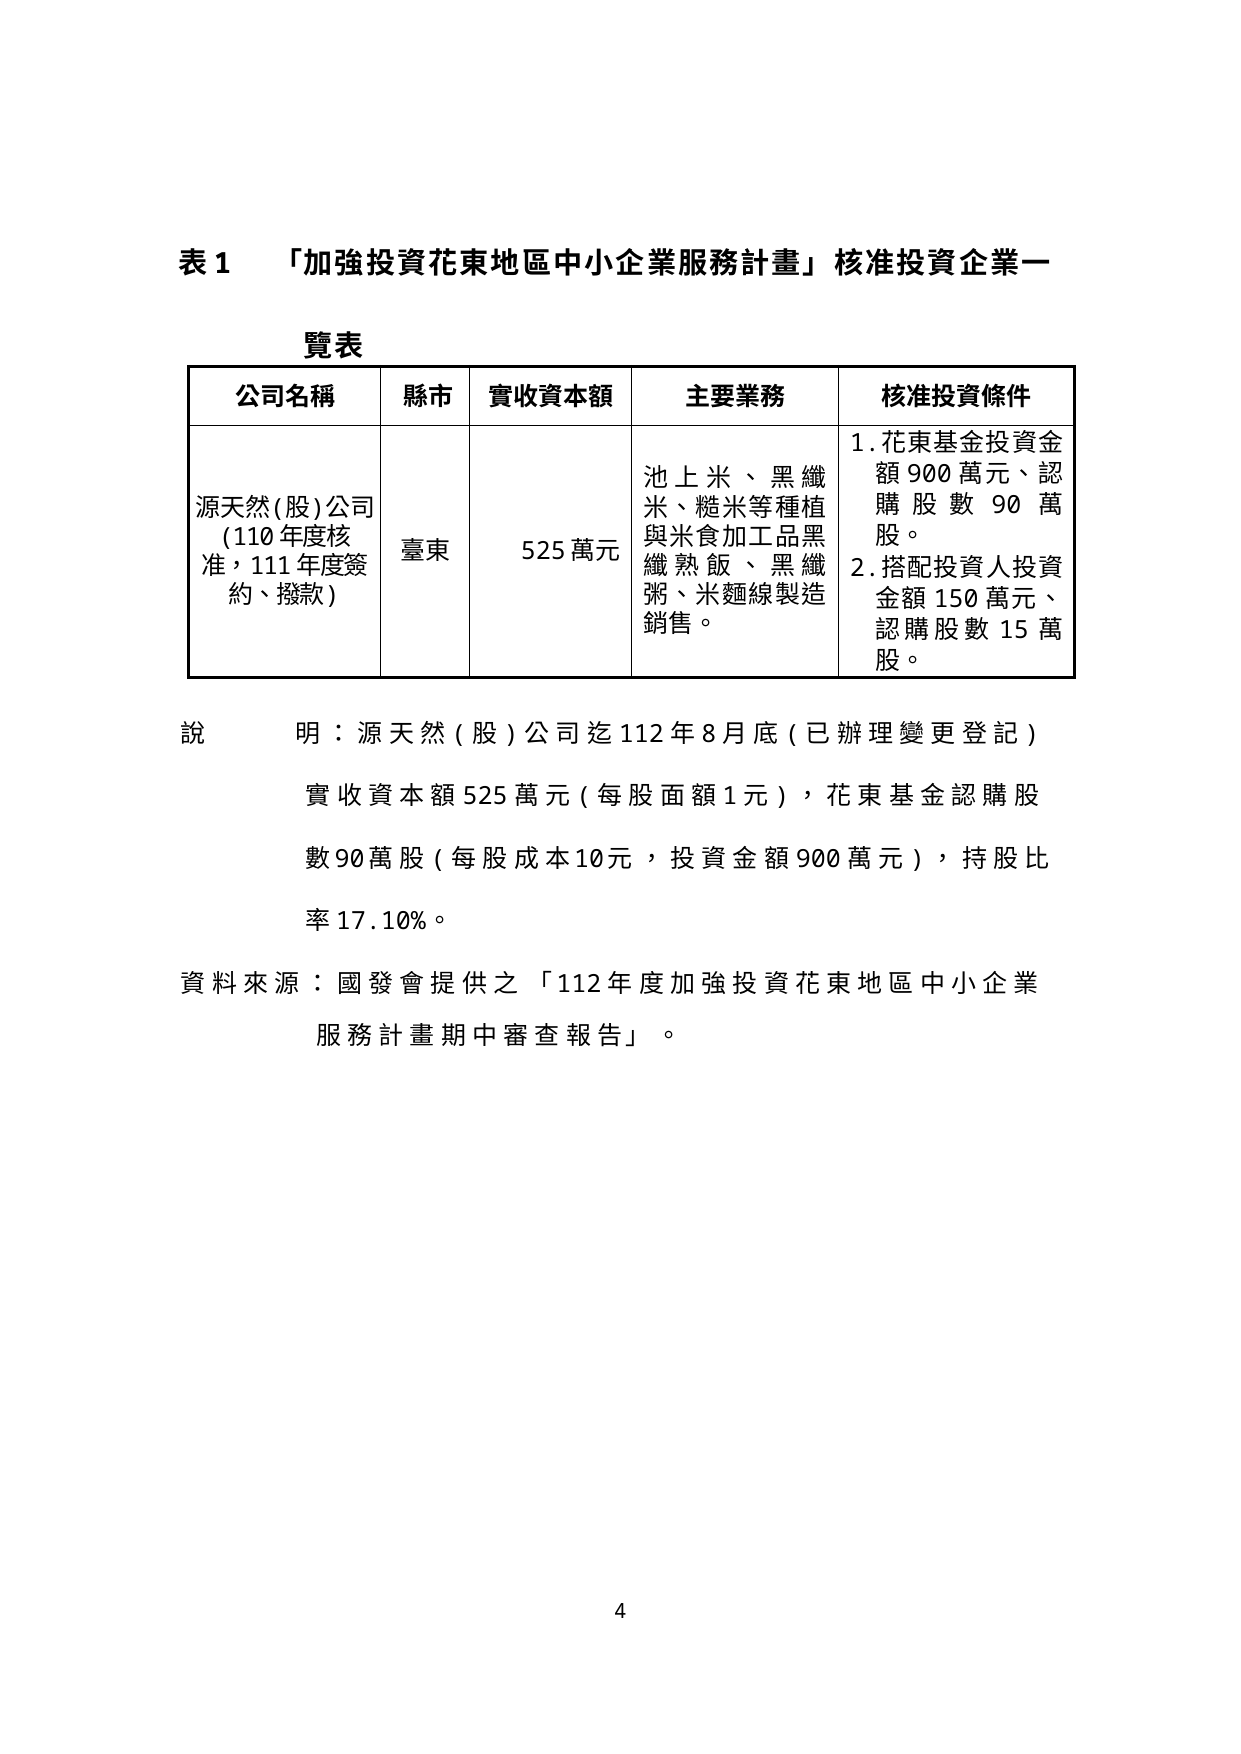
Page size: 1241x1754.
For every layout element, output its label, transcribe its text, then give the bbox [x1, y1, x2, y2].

text 說 明：源天然(股)公司迄112年8月底(已辦理變更登記)實收資本額525萬元(每股面額1元)，花東基金認購股數90萬股(每股成本10元，投資金額900萬元)，持股比率17.10%。 [177, 679, 1063, 929]
table_cell 源天然(股)公司 (110年度核准，111年度簽約、撥款) [190, 426, 380, 676]
text 資料來源：國發會提供之「112年度加強投資花東地區中小企業服務計畫期中審查報告」。 [177, 929, 1063, 1054]
table_cell 臺東 [381, 426, 469, 676]
table_cell 池上米、黑纖米、糙米等種植與米食加工品黑纖熟飯、黑纖粥、米麵線製造銷售。 [632, 426, 838, 676]
table_cell 525萬元 [470, 426, 631, 676]
table_header 主要業務 [632, 368, 838, 425]
table_cell 1.花東基金投資金額900萬元、認購股數90萬股。 2.搭配投資人投資金額150萬元、認購股數15萬股。 [839, 426, 1073, 676]
table_header 實收資本額 [470, 368, 631, 425]
table_header 縣市 [381, 368, 469, 425]
table_header 公司名稱 [190, 368, 380, 425]
text 表1 「加強投資花東地區中小企業服務計畫」核准投資企業一覽表 [177, 177, 1063, 365]
table_header 核准投資條件 [839, 368, 1073, 425]
